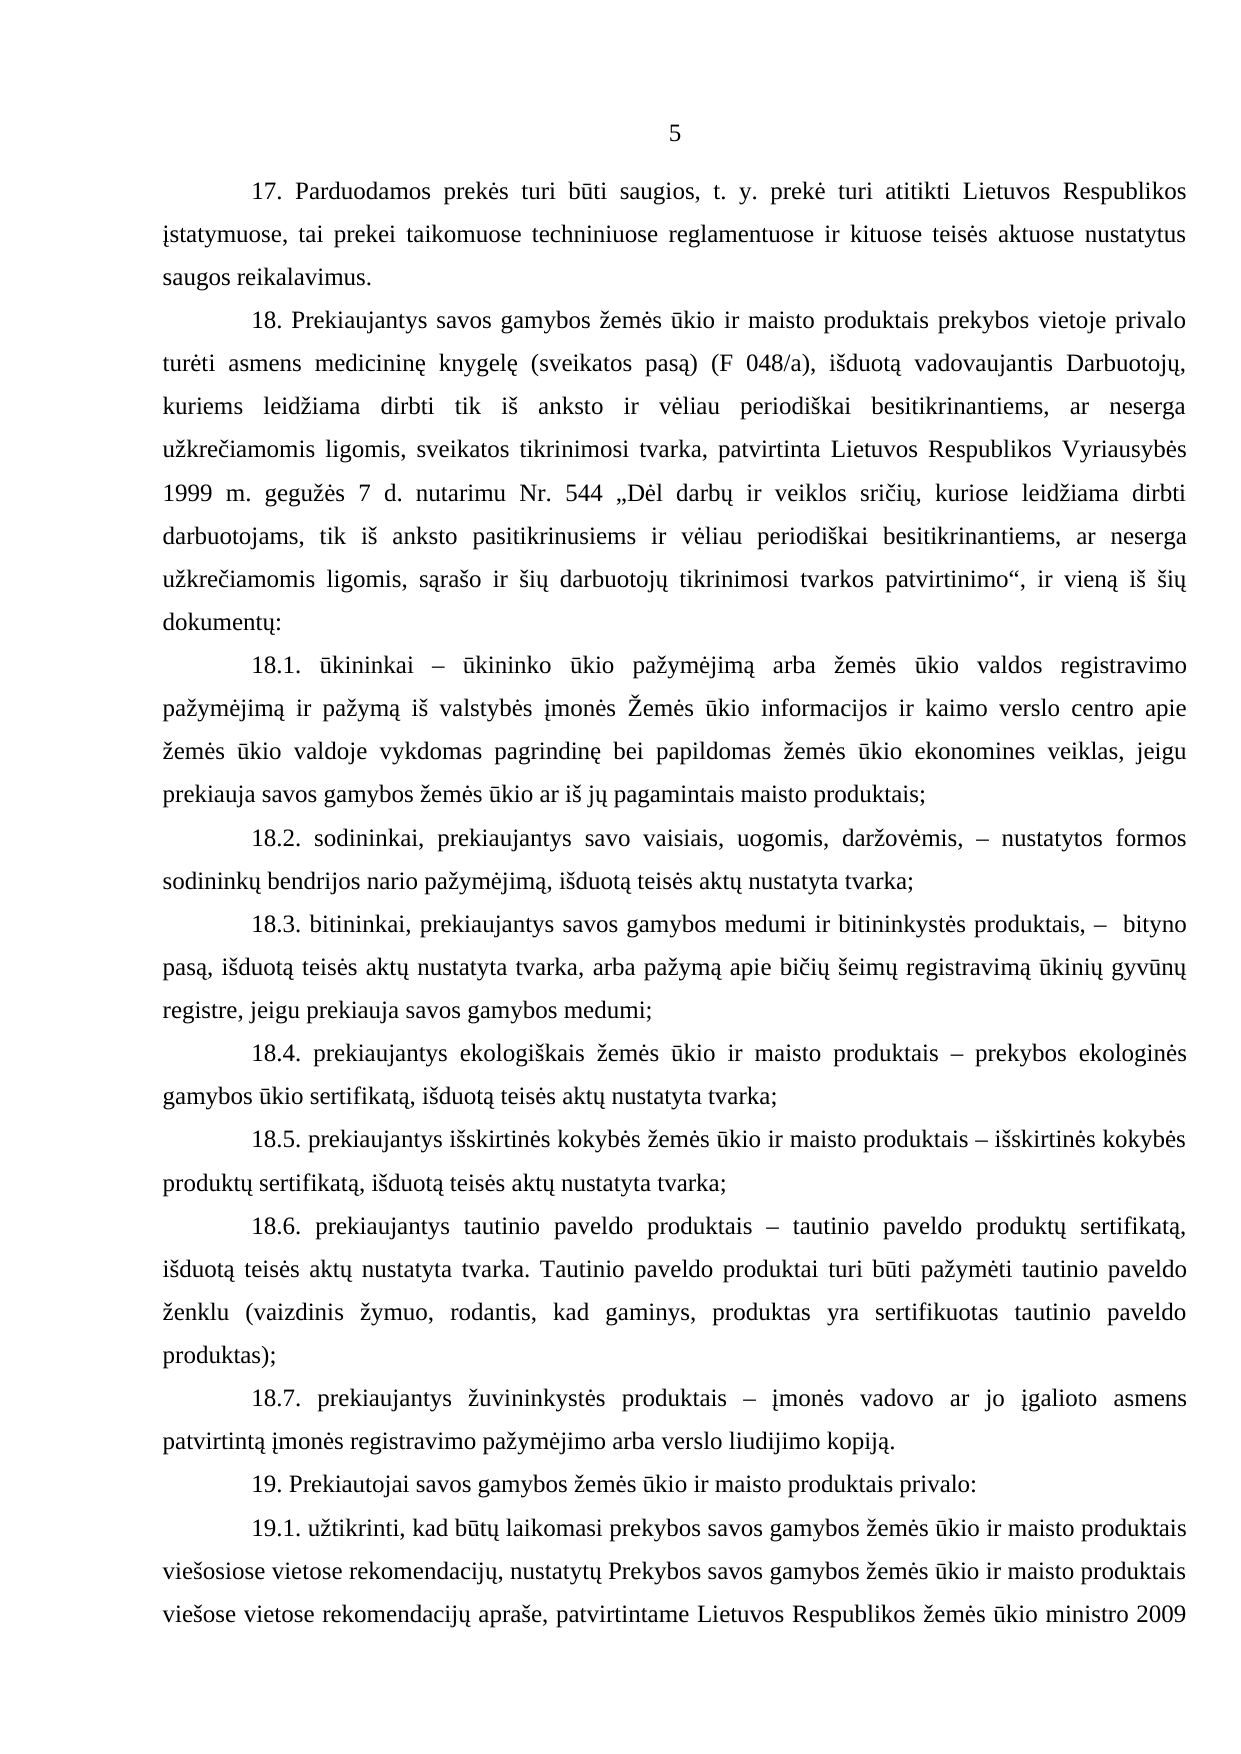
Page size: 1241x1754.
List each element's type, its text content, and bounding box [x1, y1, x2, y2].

text 18.5. prekiaujantys išskirtinės kokybės žemės ūkio ir maisto produktais – išskirtinės kokybės produktų sertifikatą, išduotą teisės aktų nustatyta tvarka; [162, 1124, 1187, 1196]
text 18. Prekiaujantys savos gamybos žemės ūkio ir maisto produktais prekybos vietoje privalo turėti asmens medicininę knygelę (sveikatos pasą) (F 048/a), išduotą vadovaujantis Darbuotojų, kuriems leidžiama dirbti tik iš anksto ir vėliau periodiškai besitikrinantiems, ar neserga užkrečiamomis ligomis, sveikatos tikrinimosi tvarka, patvirtinta Lietuvos Respublikos Vyriausybės 1999 m. gegužės 7 d. nutarimu Nr. 544 „Dėl darbų ir veiklos sričių, kuriose leidžiama dirbti darbuotojams, tik iš anksto pasitikrinusiems ir vėliau periodiškai besitikrinantiems, ar neserga užkrečiamomis ligomis, sąrašo ir šių darbuotojų tikrinimosi tvarkos patvirtinimo“, ir vieną iš šių dokumentų: [162, 305, 1187, 636]
text 18.7. prekiaujantys žuvininkystės produktais – įmonės vadovo ar jo įgalioto asmens patvirtintą įmonės registravimo pažymėjimo arba verslo liudijimo kopiją. [162, 1383, 1187, 1455]
text 17. Parduodamos prekės turi būti saugios, t. y. prekė turi atitikti Lietuvos Respublikos įstatymuose, tai prekei taikomuose techniniuose reglamentuose ir kituose teisės aktuose nustatytus saugos reikalavimus. [162, 176, 1187, 291]
text 18.1. ūkininkai – ūkininko ūkio pažymėjimą arba žemės ūkio valdos registravimo pažymėjimą ir pažymą iš valstybės įmonės Žemės ūkio informacijos ir kaimo verslo centro apie žemės ūkio valdoje vykdomas pagrindinę bei papildomas žemės ūkio ekonomines veiklas, jeigu prekiauja savos gamybos žemės ūkio ar iš jų pagamintais maisto produktais; [162, 650, 1187, 808]
text 18.3. bitininkai, prekiaujantys savos gamybos medumi ir bitininkystės produktais, – bityno pasą, išduotą teisės aktų nustatyta tvarka, arba pažymą apie bičių šeimų registravimą ūkinių gyvūnų registre, jeigu prekiauja savos gamybos medumi; [162, 909, 1187, 1024]
text 18.2. sodininkai, prekiaujantys savo vaisiais, uogomis, daržovėmis, – nustatytos formos sodininkų bendrijos nario pažymėjimą, išduotą teisės aktų nustatyta tvarka; [162, 823, 1187, 894]
text 19. Prekiautojai savos gamybos žemės ūkio ir maisto produktais privalo: [162, 1469, 1187, 1498]
text 18.6. prekiaujantys tautinio paveldo produktais – tautinio paveldo produktų sertifikatą, išduotą teisės aktų nustatyta tvarka. Tautinio paveldo produktai turi būti pažymėti tautinio paveldo ženklu (vaizdinis žymuo, rodantis, kad gaminys, produktas yra sertifikuotas tautinio paveldo produktas); [162, 1211, 1187, 1369]
text 18.4. prekiaujantys ekologiškais žemės ūkio ir maisto produktais – prekybos ekologinės gamybos ūkio sertifikatą, išduotą teisės aktų nustatyta tvarka; [162, 1038, 1187, 1110]
text 19.1. užtikrinti, kad būtų laikomasi prekybos savos gamybos žemės ūkio ir maisto produktais viešosiose vietose rekomendacijų, nustatytų Prekybos savos gamybos žemės ūkio ir maisto produktais viešose vietose rekomendacijų apraše, patvirtintame Lietuvos Respublikos žemės ūkio ministro 2009 [162, 1513, 1187, 1628]
